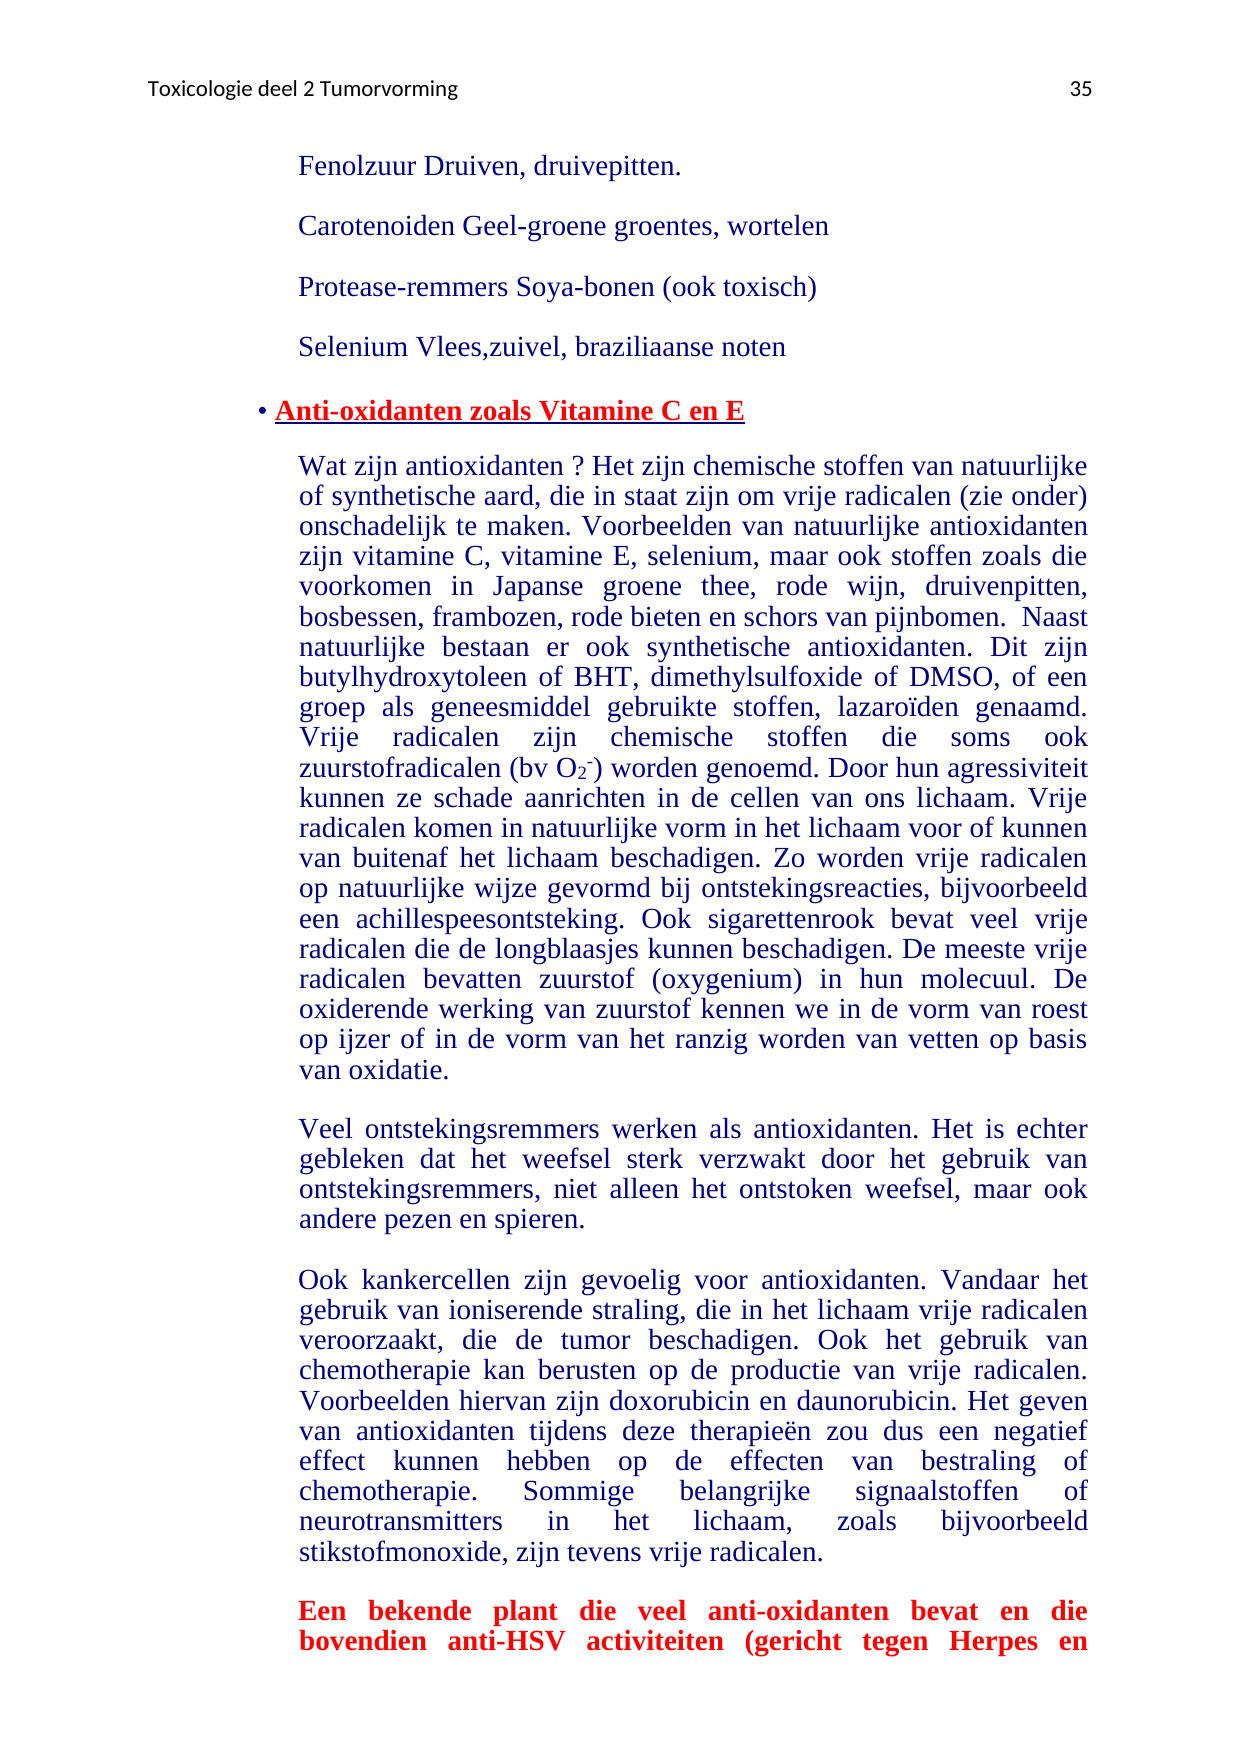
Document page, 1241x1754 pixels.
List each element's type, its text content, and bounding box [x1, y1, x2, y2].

text Selenium Vlees,zuivel, braziliaanse noten [298, 329, 1089, 363]
text Fenolzuur Druiven, druivepitten. [298, 148, 1089, 181]
text Protease-remmers Soya-bonen (ook toxisch) [298, 269, 1089, 302]
text Veel ontstekingsremmers werken als antioxidanten. Het is echter gebleken dat het weefsel sterk verzwakt door het gebruik van ontstekingsremmers, niet alleen het ontstoken weefsel, maar ook andere pezen en spieren. [298, 1114, 1089, 1235]
text Een bekende plant die veel anti-oxidanten bevat en die bovendien anti-HSV activiteiten (gericht tegen Herpes en [298, 1596, 1089, 1657]
text Ook kankercellen zijn gevoelig voor antioxidanten. Vandaar het gebruik van ioniserende straling, die in het lichaam vrije radicalen veroorzaakt, die de tumor beschadigen. Ook het gebruik van chemotherapie kan berusten op de productie van vrije radicalen. Voorbeelden hiervan zijn doxorubicin en daunorubicin. Het geven van antioxidanten tijdens deze therapieën zou dus een negatief effect kunnen hebben op de effecten van bestraling of chemotherapie. Sommige belangrijke signaalstoffen of neurotransmitters in het lichaam, zoals bijvoorbeeld stikstofmonoxide, zijn tevens vrije radicalen. [298, 1265, 1089, 1567]
text Wat zijn antioxidanten ? Het zijn chemische stoffen van natuurlijke of synthetische aard, die in staat zijn om vrije radicalen (zie onder) onschadelijk te maken. Voorbeelden van natuurlijke antioxidanten zijn vitamine C, vitamine E, selenium, maar ook stoffen zoals die voorkomen in Japanse groene thee, rode wijn, druivenpitten, bosbessen, frambozen, rode bieten en schors van pijnbomen. Naast natuurlijke bestaan er ook synthetische antioxidanten. Dit zijn butylhydroxytoleen of BHT, dimethylsulfoxide of DMSO, of een groep als geneesmiddel gebruikte stoffen, lazaroïden genaamd. Vrije radicalen zijn chemische stoffen die soms ook zuurstofradicalen (bv O2-) worden genoemd. Door hun agressiviteit kunnen ze schade aanrichten in de cellen van ons lichaam. Vrije radicalen komen in natuurlijke vorm in het lichaam voor of kunnen van buitenaf het lichaam beschadigen. Zo worden vrije radicalen op natuurlijke wijze gevormd bij ontstekingsreacties, bijvoorbeeld een achillespeesontsteking. Ook sigarettenrook bevat veel vrije radicalen die de longblaasjes kunnen beschadigen. De meeste vrije radicalen bevatten zuurstof (oxygenium) in hun molecuul. De oxiderende werking van zuurstof kennen we in de vorm van roest op ijzer of in de vorm van het ranzig worden van vetten op basis van oxidatie. [298, 451, 1089, 1085]
text Carotenoiden Geel-groene groentes, wortelen [298, 208, 1089, 242]
text • Anti-oxidanten zoals Vitamine C en E [148, 393, 1093, 426]
